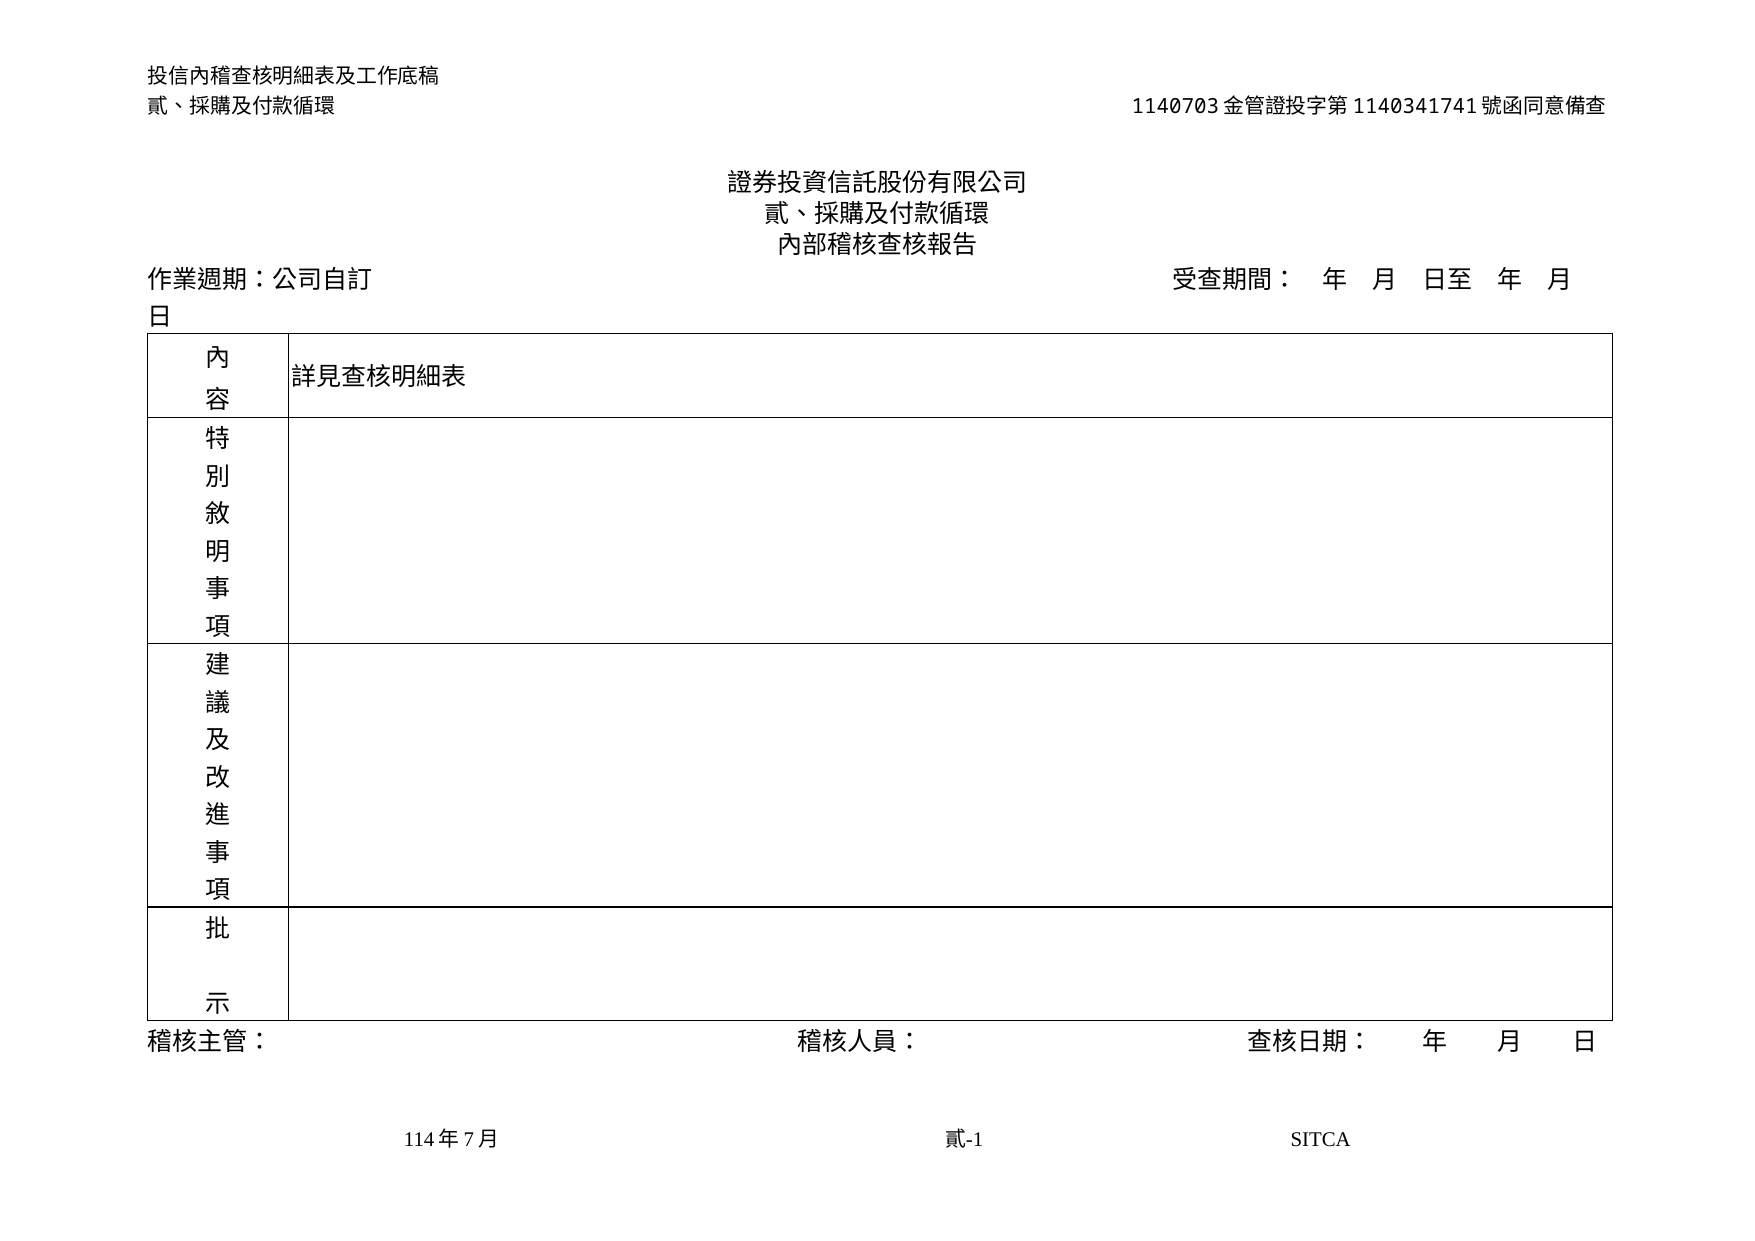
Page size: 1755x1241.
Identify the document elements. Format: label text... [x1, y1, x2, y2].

table_header 詳見查核明細表 [289, 334, 1612, 417]
text 證券投資信託股份有限公司 [148, 166, 1606, 197]
table_cell 批 示 [148, 908, 288, 1020]
table_header 內 容 [148, 334, 288, 417]
text 貳、採購及付款循環 [148, 197, 1606, 229]
text 內部稽核查核報告 [148, 229, 1606, 260]
table_cell 建 議 及 改 進 事 項 [148, 644, 288, 906]
table_cell 特 別 敘 明 事 項 [148, 418, 288, 643]
text 稽核主管： 稽核人員： 查核日期： 年 月 日 [148, 1021, 1606, 1057]
text 作業週期：公司自訂 受查期間： 年 月 日至 年 月 日 [148, 260, 1606, 332]
table_cell [289, 644, 1612, 906]
table_cell [289, 418, 1612, 643]
table_cell [289, 908, 1612, 1020]
